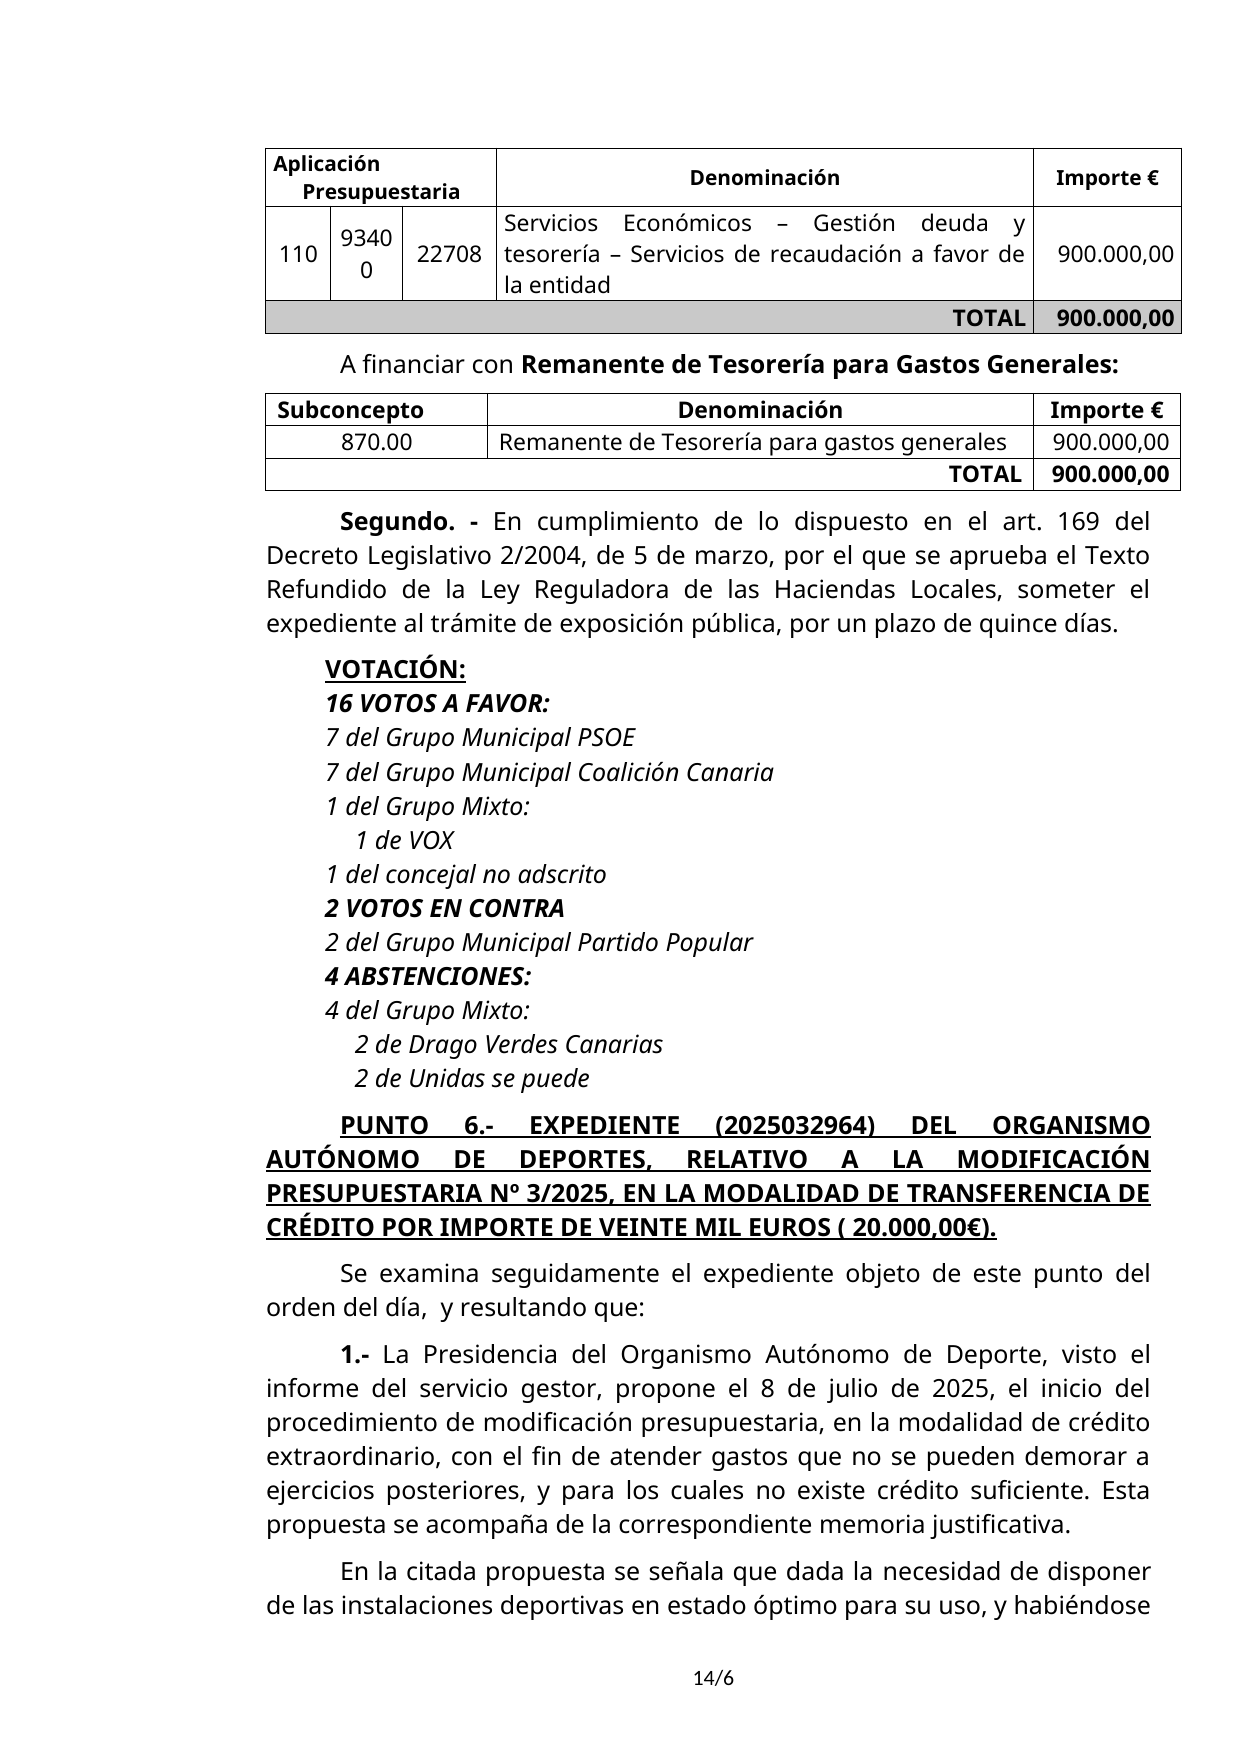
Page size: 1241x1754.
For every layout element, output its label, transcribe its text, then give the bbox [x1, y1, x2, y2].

text 7 del Grupo Municipal Coalición Canaria [325, 754, 1152, 788]
text 2 de Drago Verdes Canarias [266, 1027, 1144, 1061]
text 1.- La Presidencia del Organismo Autónomo de Deporte, visto el informe del servicio gestor, propone el 8 de julio de 2025, el inicio del procedimiento de modificación presupuestaria, en la modalidad de crédito extraordinario, con el fin de atender gastos que no se pueden demorar a ejercicios posteriores, y para los cuales no existe crédito suficiente. Esta propuesta se acompaña de la correspondiente memoria justificativa. [266, 1337, 1152, 1541]
table_cell 900.000,00 [1034, 426, 1180, 457]
text 2 de Unidas se puede [325, 1061, 1152, 1095]
text 1 del Grupo Mixto: [325, 788, 1152, 822]
text VOTACIÓN: [266, 652, 1152, 686]
table_header Denominación [497, 149, 1033, 206]
table_cell 900.000,00 [1034, 301, 1181, 333]
table_header Importe € [1034, 149, 1181, 206]
subtitle PUNTO 6.- EXPEDIENTE (2025032964) DEL ORGANISMO AUTÓNOMO DE DEPORTES, RELATIVO A LA MODIFICACIÓN PRESUPUESTARIA Nº 3/2025, EN LA MODALIDAD DE TRANSFERENCIA DE CRÉDITO POR IMPORTE DE VEINTE MIL EUROS ( 20.000,00€). [266, 1107, 1152, 1243]
table_cell Remanente de Tesorería para gastos generales [488, 426, 1033, 457]
text 1 de VOX [325, 822, 1152, 856]
text 7 del Grupo Municipal PSOE [325, 720, 1152, 754]
text 2 VOTOS EN CONTRA [325, 890, 1152, 924]
text 4 del Grupo Mixto: [325, 993, 1152, 1027]
text 1 del concejal no adscrito [325, 856, 1152, 890]
table_cell 93400 [331, 207, 402, 300]
text A financiar con Remanente de Tesorería para Gastos Generales: [266, 346, 1152, 380]
table_cell TOTAL [266, 459, 1033, 490]
text Se examina seguidamente el expediente objeto de este punto del orden del día, y resultando que: [266, 1256, 1152, 1324]
table_cell 22708 [403, 207, 496, 300]
table_cell 900.000,00 [1034, 459, 1180, 490]
text En la citada propuesta se señala que dada la necesidad de disponer de las instalaciones deportivas en estado óptimo para su uso, y habiéndose [266, 1553, 1152, 1622]
text 16 VOTOS A FAVOR: [325, 686, 1152, 720]
text 2 del Grupo Municipal Partido Popular [325, 924, 1152, 958]
table_cell TOTAL [266, 301, 1033, 333]
table_cell Servicios Económicos – Gestión deuda y tesorería – Servicios de recaudación a favor de la entidad [497, 207, 1033, 300]
table_header Subconcepto [266, 394, 487, 425]
text Segundo. - En cumplimiento de lo dispuesto en el art. 169 del Decreto Legislativo 2/2004, de 5 de marzo, por el que se aprueba el Texto Refundido de la Ley Reguladora de las Haciendas Locales, someter el expediente al trámite de exposición pública, por un plazo de quince días. [266, 503, 1152, 639]
table_header Denominación [488, 394, 1033, 425]
text 4 ABSTENCIONES: [325, 958, 1152, 993]
table_cell 870.00 [266, 426, 487, 457]
table_cell 900.000,00 [1034, 207, 1181, 300]
table_header Aplicación Presupuestaria [266, 149, 496, 206]
table_header Importe € [1034, 394, 1180, 425]
table_cell 110 [266, 207, 330, 300]
